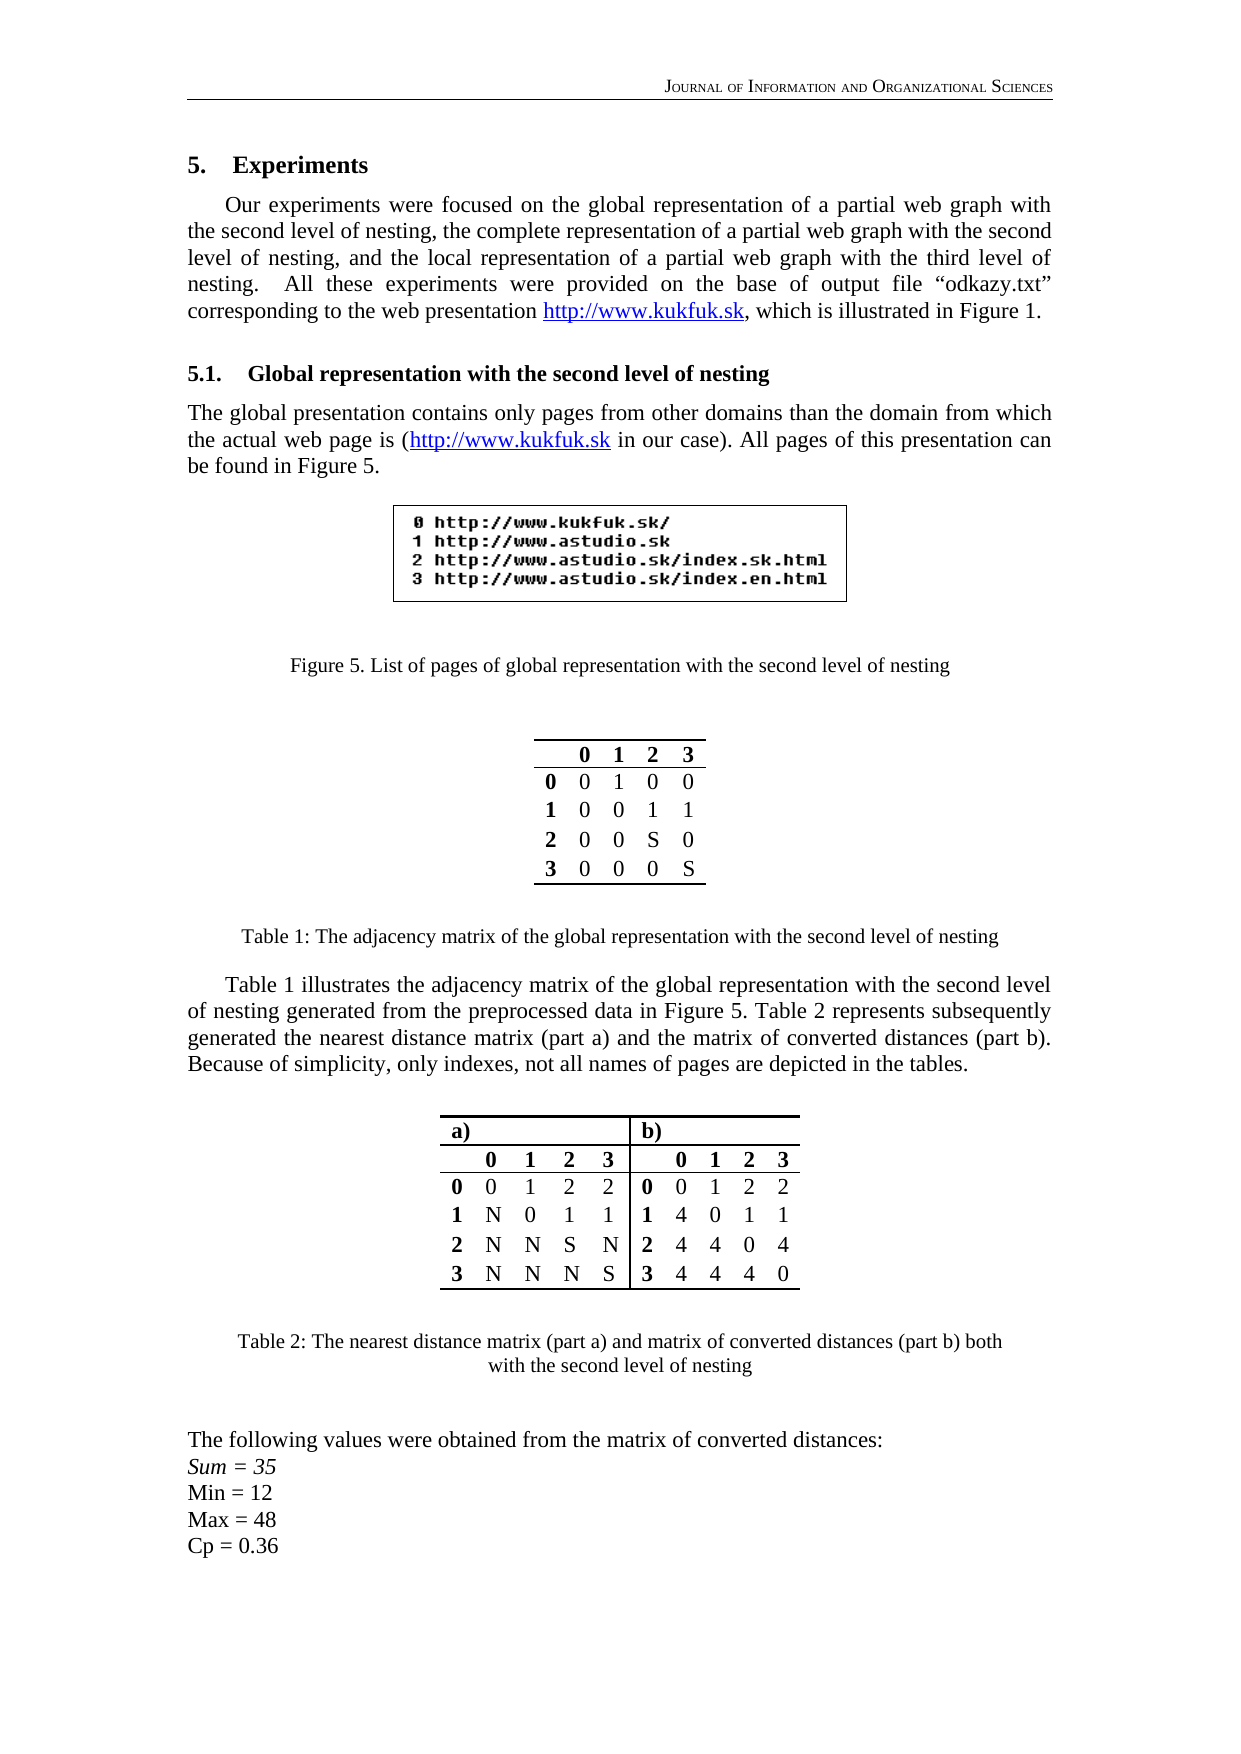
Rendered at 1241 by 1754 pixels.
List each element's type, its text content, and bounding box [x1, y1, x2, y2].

table_cell [440, 1146, 474, 1172]
table_header a) [440, 1118, 629, 1144]
table_cell 2 [440, 1232, 474, 1260]
text Max = 48 [187, 1506, 1053, 1532]
table_cell 1 [636, 796, 671, 827]
table_cell 2 [631, 1232, 664, 1260]
table_cell N [591, 1232, 629, 1260]
table_header 3 [671, 741, 706, 767]
table_cell 1 [671, 796, 706, 827]
table_cell 0 [732, 1232, 766, 1260]
text The global presentation contains only pages from other domains than the domain from which the actual web page is (http://www.kukfuk.sk in our case). All pages of this presentation can be found in Figure 5. [187, 399, 1053, 478]
table_cell 4 [664, 1232, 698, 1260]
table_cell 0 [602, 855, 636, 883]
table_cell 2 [732, 1173, 766, 1201]
table_cell 3 [591, 1146, 629, 1172]
table_cell 0 [664, 1146, 698, 1172]
table_cell 1 [440, 1201, 474, 1232]
table_cell S [591, 1260, 629, 1288]
table_cell 4 [664, 1201, 698, 1232]
table_cell 0 [602, 827, 636, 855]
table_cell N [474, 1201, 513, 1232]
table_cell 0 [664, 1173, 698, 1201]
table_cell S [671, 855, 706, 883]
text Cp = 0.36 [187, 1532, 1053, 1558]
table_cell 0 [631, 1173, 664, 1201]
table_cell N [513, 1232, 552, 1260]
table_cell 4 [698, 1232, 732, 1260]
table_cell 0 [534, 768, 568, 796]
subtitle Experiments [187, 150, 1053, 179]
text The following values were obtained from the matrix of converted distances: [187, 1427, 1053, 1453]
table_cell 1 [552, 1201, 591, 1232]
table_cell 4 [766, 1232, 800, 1260]
text Our experiments were focused on the global representation of a partial web graph with the second level of nesting, the complete representation of a partial web graph with the second level of nesting, and the local representation of a partial web graph with the third level of nesting. All these experiments were provided on the base of output file “odkazy.txt” corresponding to the web presentation http://www.kukfuk.sk, which is illustrated in Figure 1. [187, 191, 1053, 323]
table_cell 1 [698, 1173, 732, 1201]
table_cell N [474, 1232, 513, 1260]
table_cell 0 [671, 827, 706, 855]
table_cell 2 [591, 1173, 629, 1201]
table_cell 2 [552, 1146, 591, 1172]
table_cell 3 [766, 1146, 800, 1172]
text Sum = 35 [187, 1453, 1053, 1479]
table_cell 4 [664, 1260, 698, 1288]
table_header 2 [636, 741, 671, 767]
table_cell 1 [591, 1201, 629, 1232]
table_cell N [474, 1260, 513, 1288]
table_cell 1 [602, 768, 636, 796]
table_cell 1 [766, 1201, 800, 1232]
table_cell 0 [698, 1201, 732, 1232]
table_cell 0 [568, 796, 602, 827]
table_cell 0 [568, 827, 602, 855]
table_cell 0 [474, 1173, 513, 1201]
table_cell 0 [636, 768, 671, 796]
text Figure 5. List of pages of global representation with the second level of nesting [224, 653, 1016, 677]
text Min = 12 [187, 1479, 1053, 1506]
table_cell 0 [440, 1173, 474, 1201]
table_cell [631, 1146, 664, 1172]
table_header [534, 741, 568, 767]
table_cell 0 [766, 1260, 800, 1288]
table_cell 1 [513, 1173, 552, 1201]
table_cell 0 [513, 1201, 552, 1232]
table_header 1 [602, 741, 636, 767]
table_cell 1 [513, 1146, 552, 1172]
table_cell 1 [698, 1146, 732, 1172]
table_cell 0 [602, 796, 636, 827]
table_cell 3 [631, 1260, 664, 1288]
table_header 0 [568, 741, 602, 767]
table_header b) [631, 1118, 800, 1144]
table_cell 3 [440, 1260, 474, 1288]
table_cell N [513, 1260, 552, 1288]
table_cell S [552, 1232, 591, 1260]
table_cell 3 [534, 855, 568, 883]
table_cell 1 [534, 796, 568, 827]
table_cell S [636, 827, 671, 855]
picture [409, 513, 831, 593]
table_cell 4 [698, 1260, 732, 1288]
table_cell 2 [766, 1173, 800, 1201]
text Table 2: The nearest distance matrix (part a) and matrix of converted distances (part b) both with the second level of nesting [224, 1329, 1016, 1377]
table_cell 1 [732, 1201, 766, 1232]
table_cell 0 [568, 768, 602, 796]
table_cell 2 [534, 827, 568, 855]
table_cell 0 [671, 768, 706, 796]
table_cell N [552, 1260, 591, 1288]
subtitle Global representation with the second level of nesting [187, 361, 1053, 387]
table_cell 4 [732, 1260, 766, 1288]
table_cell 0 [568, 855, 602, 883]
table_cell 2 [552, 1173, 591, 1201]
table_cell 0 [474, 1146, 513, 1172]
table_cell 2 [732, 1146, 766, 1172]
table_cell 1 [631, 1201, 664, 1232]
table_cell 0 [636, 855, 671, 883]
text Table 1: The adjacency matrix of the global representation with the second level of nesting [224, 924, 1016, 948]
text Table 1 illustrates the adjacency matrix of the global representation with the second level of nesting generated from the preprocessed data in Figure 5. Table 2 represents subsequently generated the nearest distance matrix (part a) and the matrix of converted distances (part b). Because of simplicity, only indexes, not all names of pages are depicted in the tables. [187, 971, 1053, 1077]
